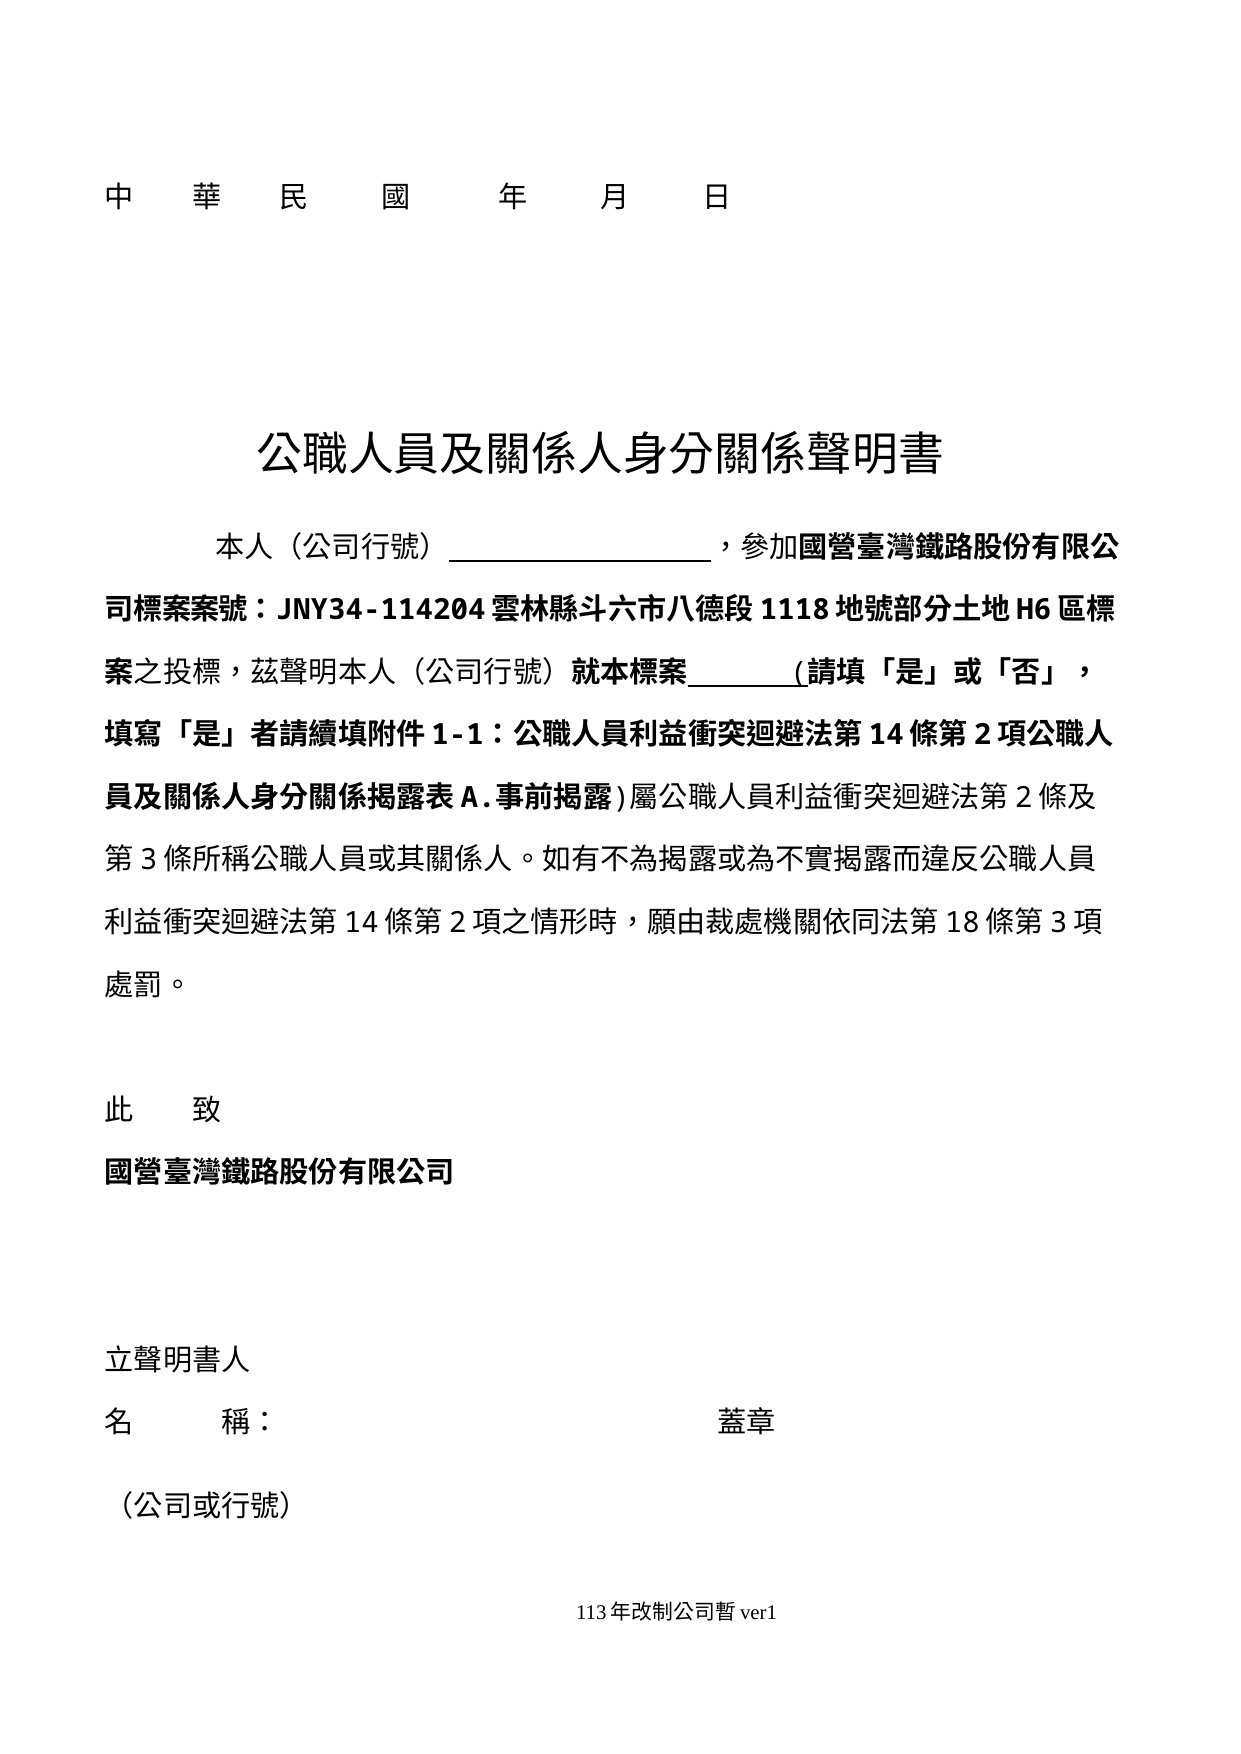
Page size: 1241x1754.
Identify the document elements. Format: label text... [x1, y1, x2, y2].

text 中 華 民 國 年 月 日 [75, 153, 1125, 216]
text 名 稱： 蓋章 [75, 1378, 1125, 1441]
text 本人（公司行號） ，參加國營臺灣鐵路股份有限公司標案案號：JNY34-114204雲林縣斗六市八德段1118地號部分土地H6區標案之投標，茲聲明本人（公司行號）就本標案 (請填「是」或「否」，填寫「是」者請續填附件1-1：公職人員利益衝突迴避法第14條第2項公職人員及關係人身分關係揭露表A.事前揭露)屬公職人員利益衝突迴避法第2條及第3條所稱公職人員或其關係人。如有不為揭露或為不實揭露而違反公職人員利益衝突迴避法第14條第2項之情形時，願由裁處機關依同法第18條第3項處罰。 [75, 503, 1125, 1003]
text 公職人員及關係人身分關係聲明書 [75, 378, 1125, 503]
text （公司或行號） [75, 1462, 1125, 1524]
text 國營臺灣鐵路股份有限公司 [75, 1128, 1125, 1191]
text 此 致 [75, 1066, 1125, 1128]
text 立聲明書人 [75, 1316, 1125, 1378]
